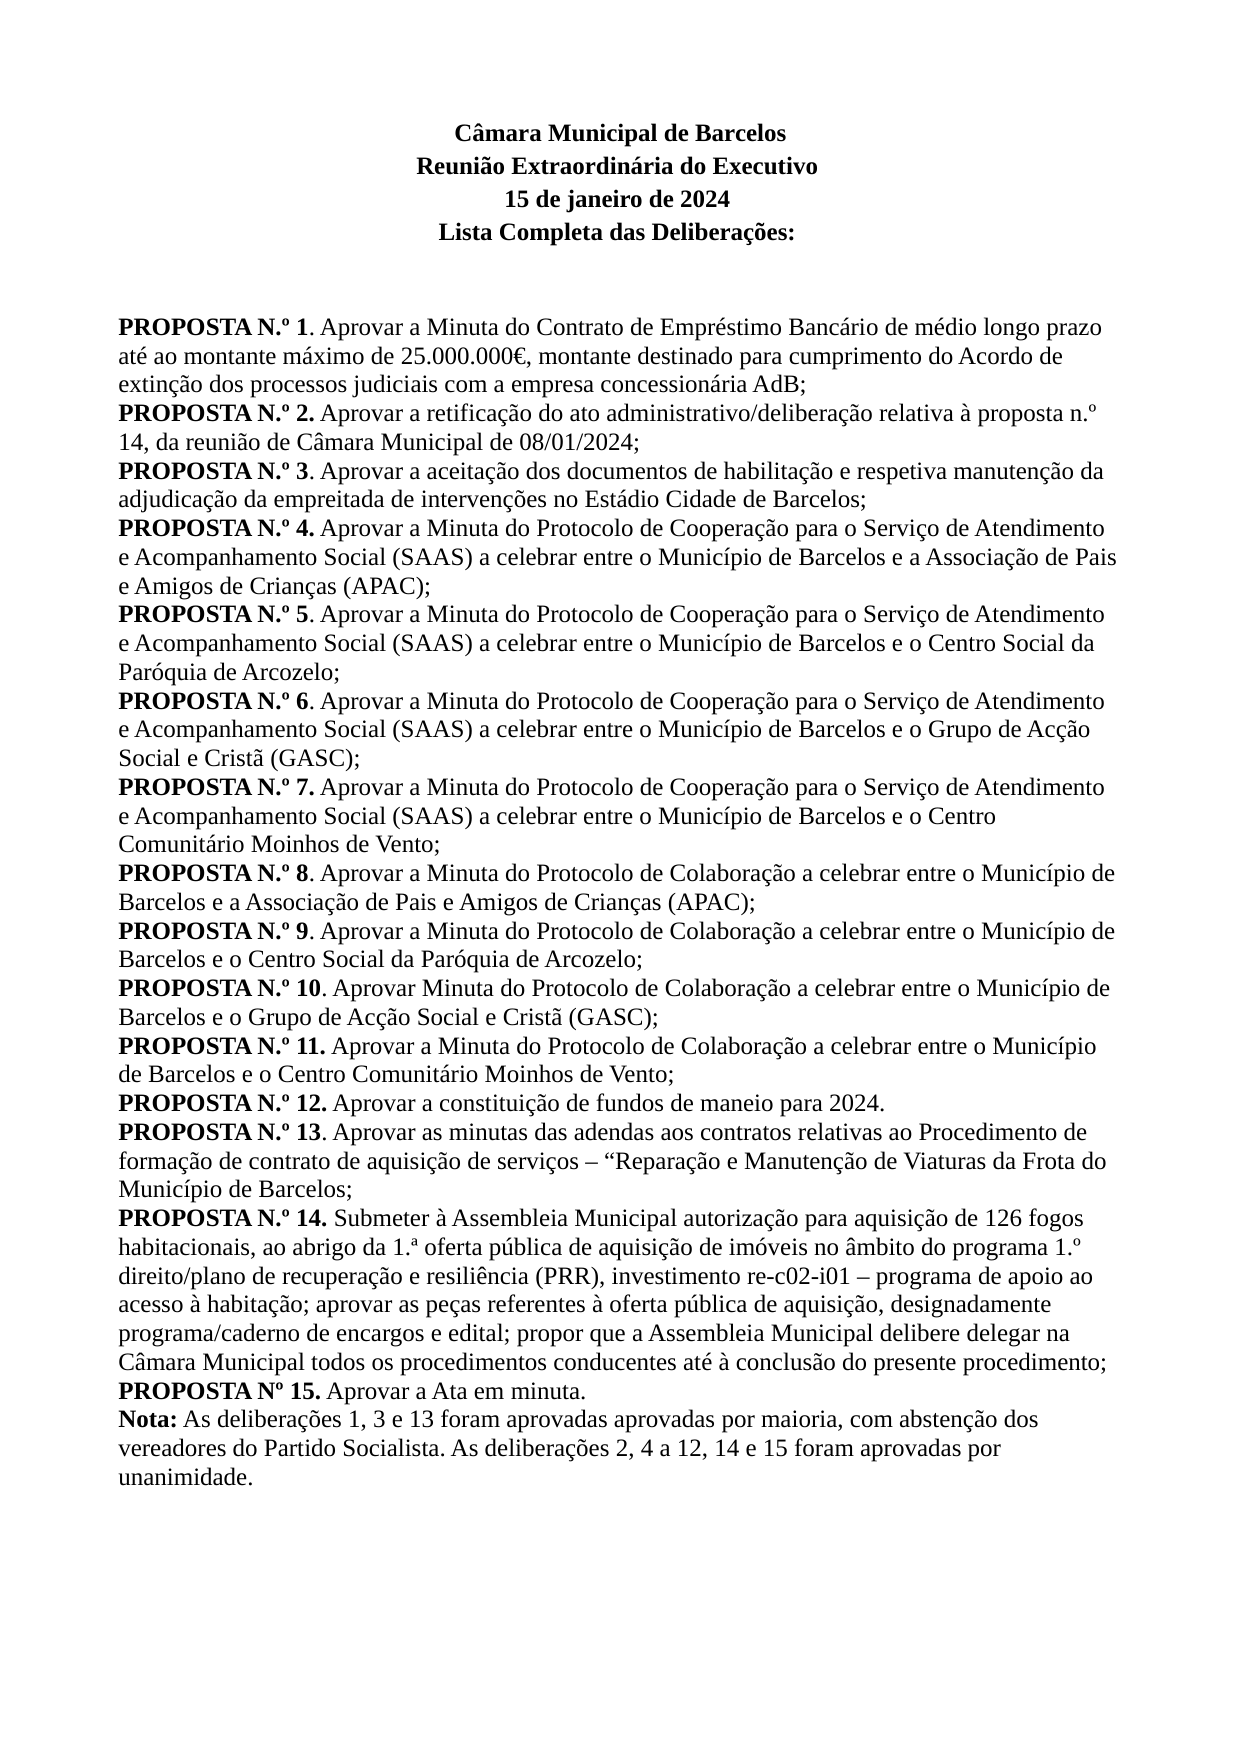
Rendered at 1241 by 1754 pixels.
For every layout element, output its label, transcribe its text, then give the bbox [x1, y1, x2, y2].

text Lista Completa das Deliberações: [118, 217, 1122, 246]
text Reunião Extraordinária do Executivo [118, 151, 1122, 180]
text Câmara Municipal de Barcelos [118, 118, 1122, 147]
text PROPOSTA N.º 1. Aprovar a Minuta do Contrato de Empréstimo Bancário de médio longo prazo até ao montante máximo de 25.000.000€, montante destinado para cumprimento do Acordo de extinção dos processos judiciais com a empresa concessionária AdB; PROPOSTA N.º 2. Aprovar a retificação do ato administrativo/deliberação relativa à proposta n.º 14, da reunião de Câmara Municipal de 08/01/2024; PROPOSTA N.º 3. Aprovar a aceitação dos documentos de habilitação e respetiva manutenção da adjudicação da empreitada de intervenções no Estádio Cidade de Barcelos; PROPOSTA N.º 4. Aprovar a Minuta do Protocolo de Cooperação para o Serviço de Atendimento e Acompanhamento Social (SAAS) a celebrar entre o Município de Barcelos e a Associação de Pais e Amigos de Crianças (APAC); PROPOSTA N.º 5. Aprovar a Minuta do Protocolo de Cooperação para o Serviço de Atendimento e Acompanhamento Social (SAAS) a celebrar entre o Município de Barcelos e o Centro Social da Paróquia de Arcozelo; PROPOSTA N.º 6. Aprovar a Minuta do Protocolo de Cooperação para o Serviço de Atendimento e Acompanhamento Social (SAAS) a celebrar entre o Município de Barcelos e o Grupo de Acção Social e Cristã (GASC); PROPOSTA N.º 7. Aprovar a Minuta do Protocolo de Cooperação para o Serviço de Atendimento e Acompanhamento Social (SAAS) a celebrar entre o Município de Barcelos e o Centro Comunitário Moinhos de Vento; PROPOSTA N.º 8. Aprovar a Minuta do Protocolo de Colaboração a celebrar entre o Município de Barcelos e a Associação de Pais e Amigos de Crianças (APAC); PROPOSTA N.º 9. Aprovar a Minuta do Protocolo de Colaboração a celebrar entre o Município de Barcelos e o Centro Social da Paróquia de Arcozelo; PROPOSTA N.º 10. Aprovar Minuta do Protocolo de Colaboração a celebrar entre o Município de Barcelos e o Grupo de Acção Social e Cristã (GASC); PROPOSTA N.º 11. Aprovar a Minuta do Protocolo de Colaboração a celebrar entre o Município de Barcelos e o Centro Comunitário Moinhos de Vento; PROPOSTA N.º 12. Aprovar a constituição de fundos de maneio para 2024. PROPOSTA N.º 13. Aprovar as minutas das adendas aos contratos relativas ao Procedimento de formação de contrato de aquisição de serviços – “Reparação e Manutenção de Viaturas da Frota do Município de Barcelos; PROPOSTA N.º 14. Submeter à Assembleia Municipal autorização para aquisição de 126 fogos habitacionais, ao abrigo da 1.ª oferta pública de aquisição de imóveis no âmbito do programa 1.º direito/plano de recuperação e resiliência (PRR), investimento re-c02-i01 – programa de apoio ao acesso à habitação; aprovar as peças referentes à oferta pública de aquisição, designadamente programa/caderno de encargos e edital; propor que a Assembleia Municipal delibere delegar na Câmara Municipal todos os procedimentos conducentes até à conclusão do presente procedimento; PROPOSTA Nº 15. Aprovar a Ata em minuta. Nota: As deliberações 1, 3 e 13 foram aprovadas aprovadas por maioria, com abstenção dos vereadores do Partido Socialista. As deliberações 2, 4 a 12, 14 e 15 foram aprovadas por unanimidade. [118, 312, 1122, 1491]
text 15 de janeiro de 2024 [118, 184, 1122, 213]
